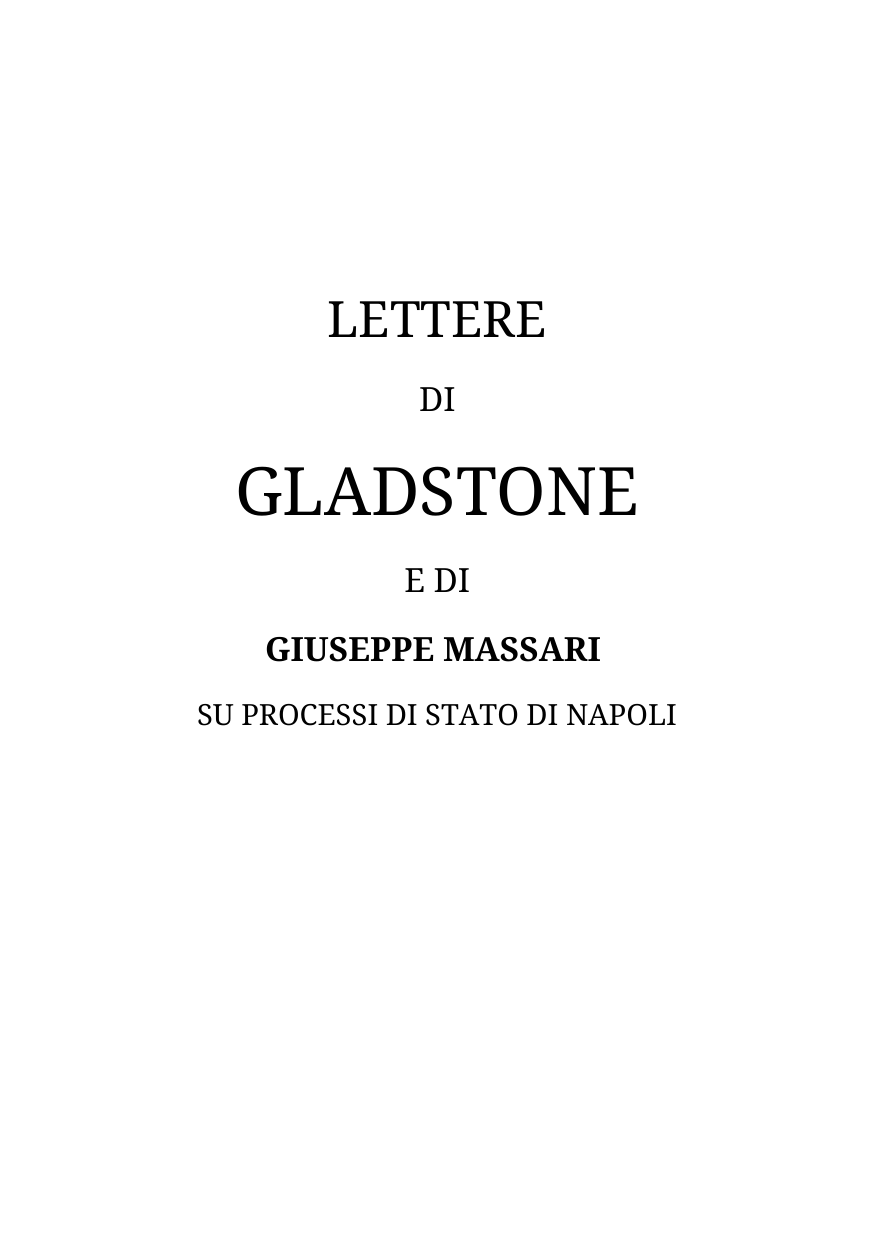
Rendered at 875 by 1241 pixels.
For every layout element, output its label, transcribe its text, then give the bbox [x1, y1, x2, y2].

text LETTERE [148, 284, 697, 353]
text E DI [148, 557, 697, 603]
text DI [148, 375, 697, 421]
text GIUSEPPE MASSARI [148, 626, 697, 671]
text SU PROCESSI DI STATO DI NAPOLI [148, 694, 697, 733]
text GLADSTONE [148, 444, 697, 534]
